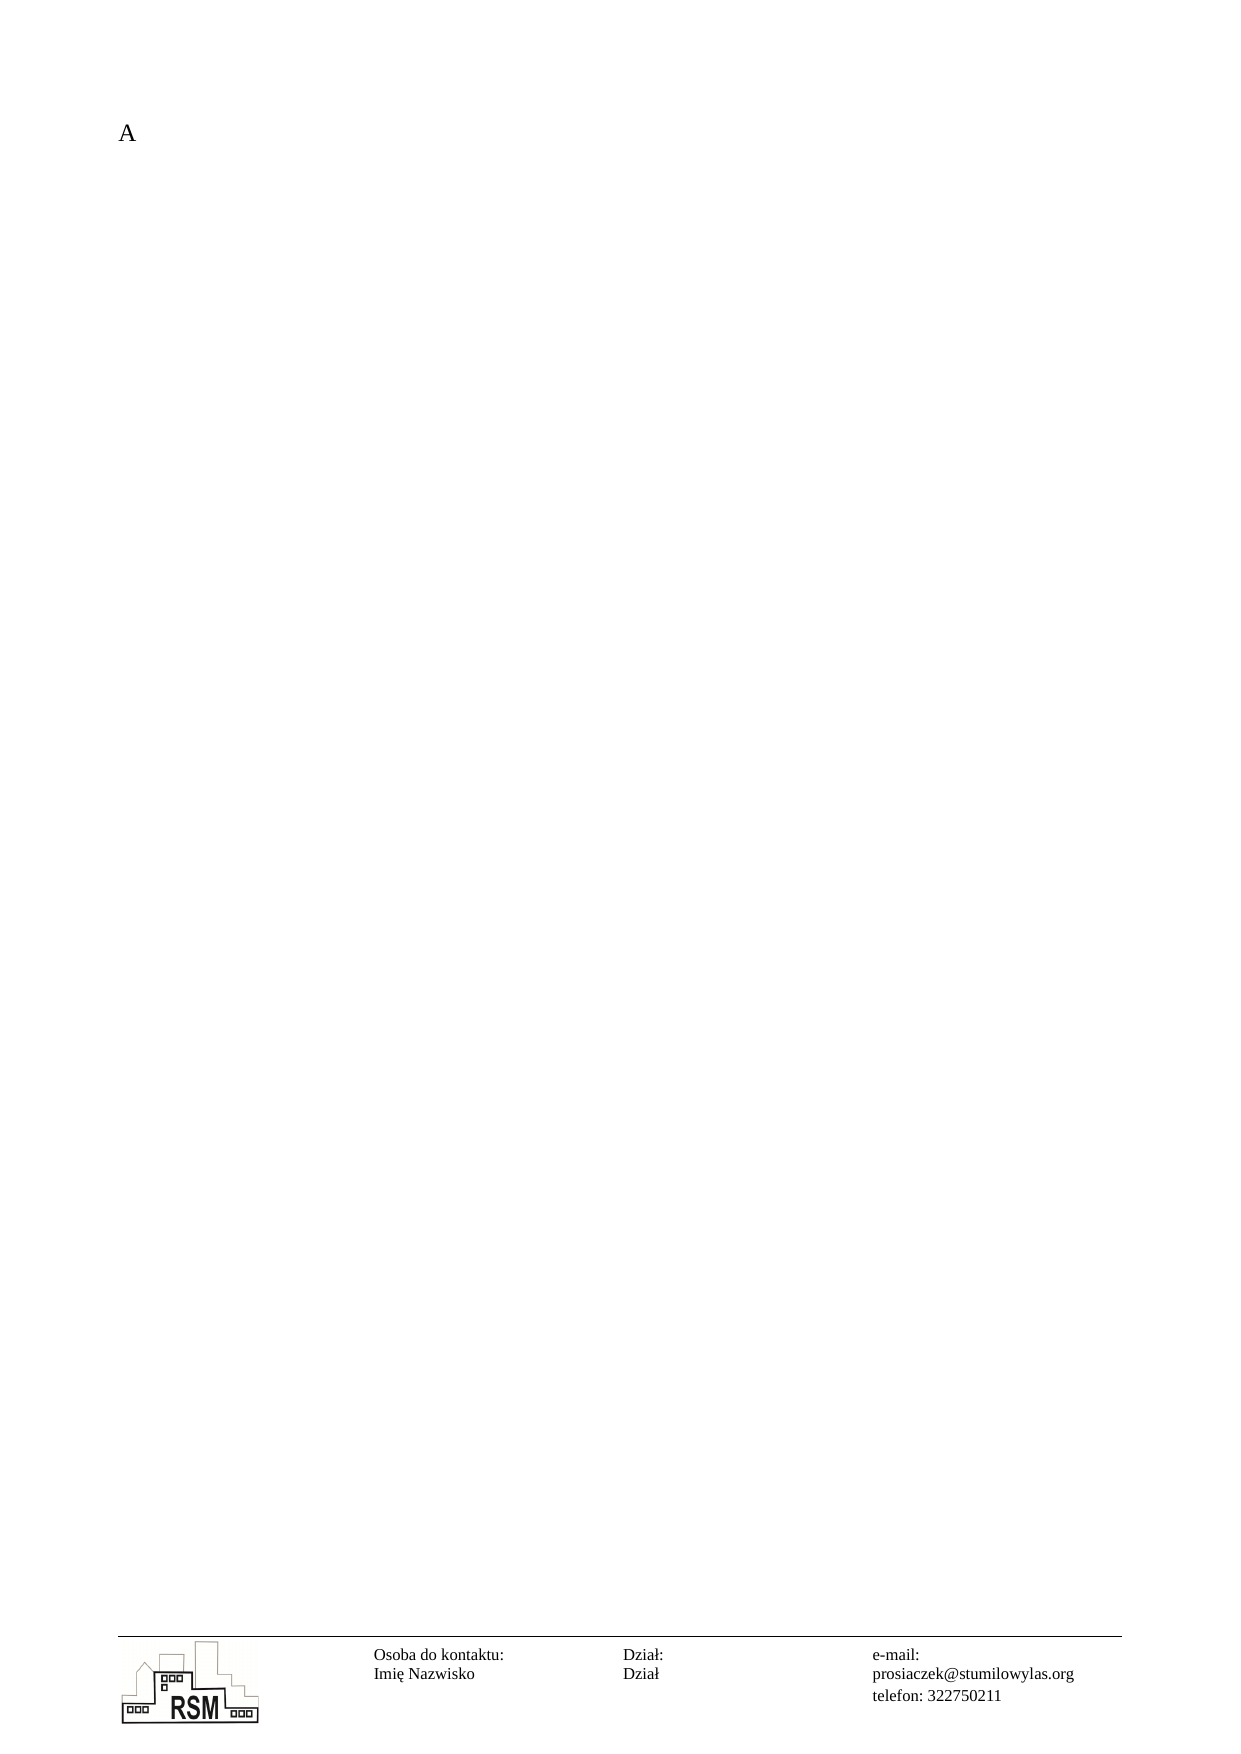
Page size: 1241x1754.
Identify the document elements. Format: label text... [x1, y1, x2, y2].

picture [121, 1641, 259, 1724]
text A [118, 118, 1122, 147]
